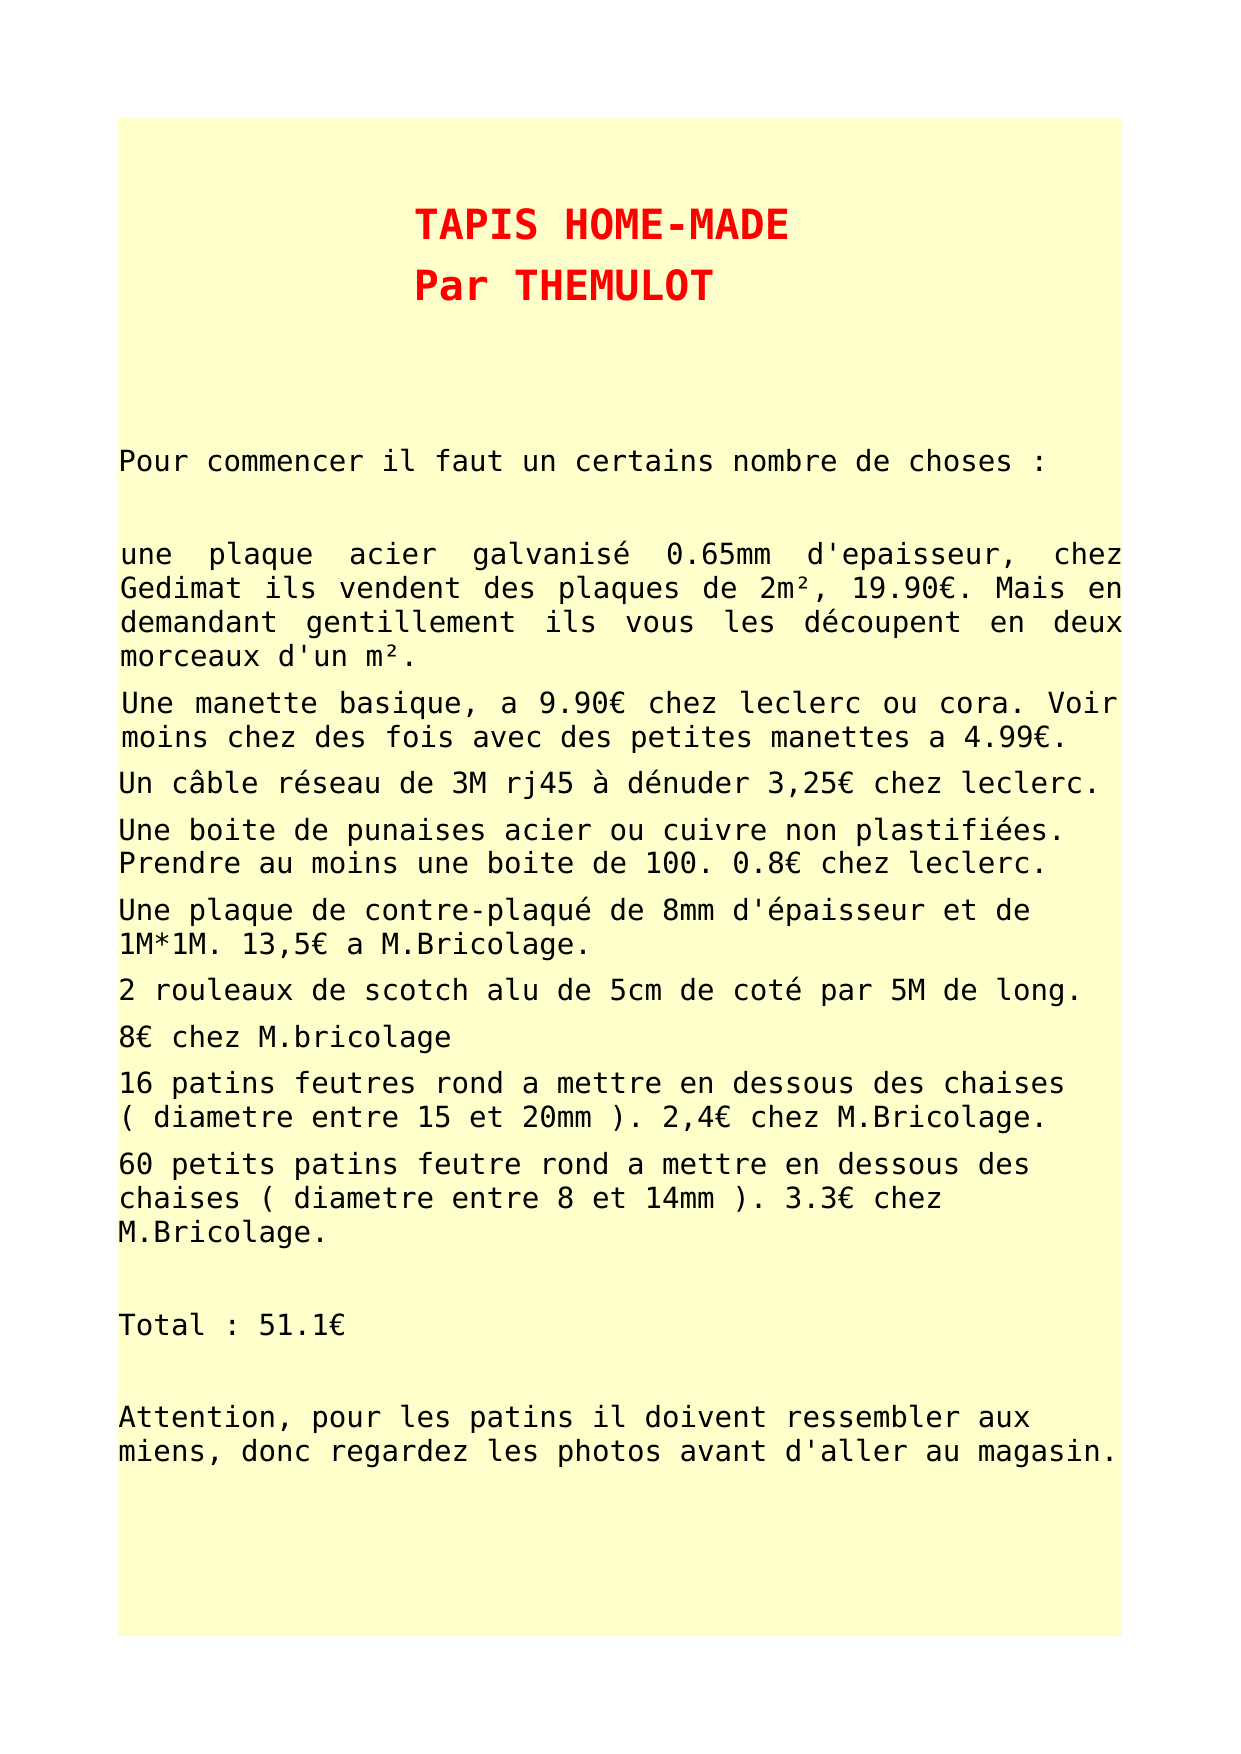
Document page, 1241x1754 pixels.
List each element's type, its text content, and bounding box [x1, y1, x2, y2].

text Total : 51.1€ [118, 1308, 1121, 1342]
text 16 patins feutres rond a mettre en dessous des chaises ( diametre entre 15 et 20mm ). 2,4€ chez M.Bricolage. [118, 1067, 1121, 1134]
text Une boite de punaises acier ou cuivre non plastifiées. Prendre au moins une boite de 100. 0.8€ chez leclerc. [118, 813, 1121, 881]
text une plaque acier galvanisé 0.65mm d'epaisseur, chez Gedimat ils vendent des plaques de 2m², 19.90€. Mais en demandant gentillement ils vous les découpent en deux morceaux d'un m². [120, 538, 1124, 673]
text Attention, pour les patins il doivent ressembler aux miens, donc regardez les photos avant d'aller au magasin. [118, 1401, 1121, 1469]
text Un câble réseau de 3M rj45 à dénuder 3,25€ chez leclerc. [118, 766, 1121, 800]
text Pour commencer il faut un certains nombre de choses : [118, 445, 1124, 479]
text 60 petits patins feutre rond a mettre en dessous des chaises ( diametre entre 8 et 14mm ). 3.3€ chez M.Bricolage. [118, 1147, 1121, 1249]
text Une manette basique, a 9.90€ chez leclerc ou cora. Voir moins chez des fois avec des petites manettes a 4.99€. [121, 686, 1119, 754]
text TAPIS HOME-MADE [413, 201, 821, 249]
text 2 rouleaux de scotch alu de 5cm de coté par 5M de long. [118, 974, 1121, 1008]
text Par THEMULOT [413, 262, 821, 310]
text Une plaque de contre-plaqué de 8mm d'épaisseur et de 1M*1M. 13,5€ a M.Bricolage. [118, 893, 1121, 961]
text 8€ chez M.bricolage [118, 1020, 1121, 1054]
